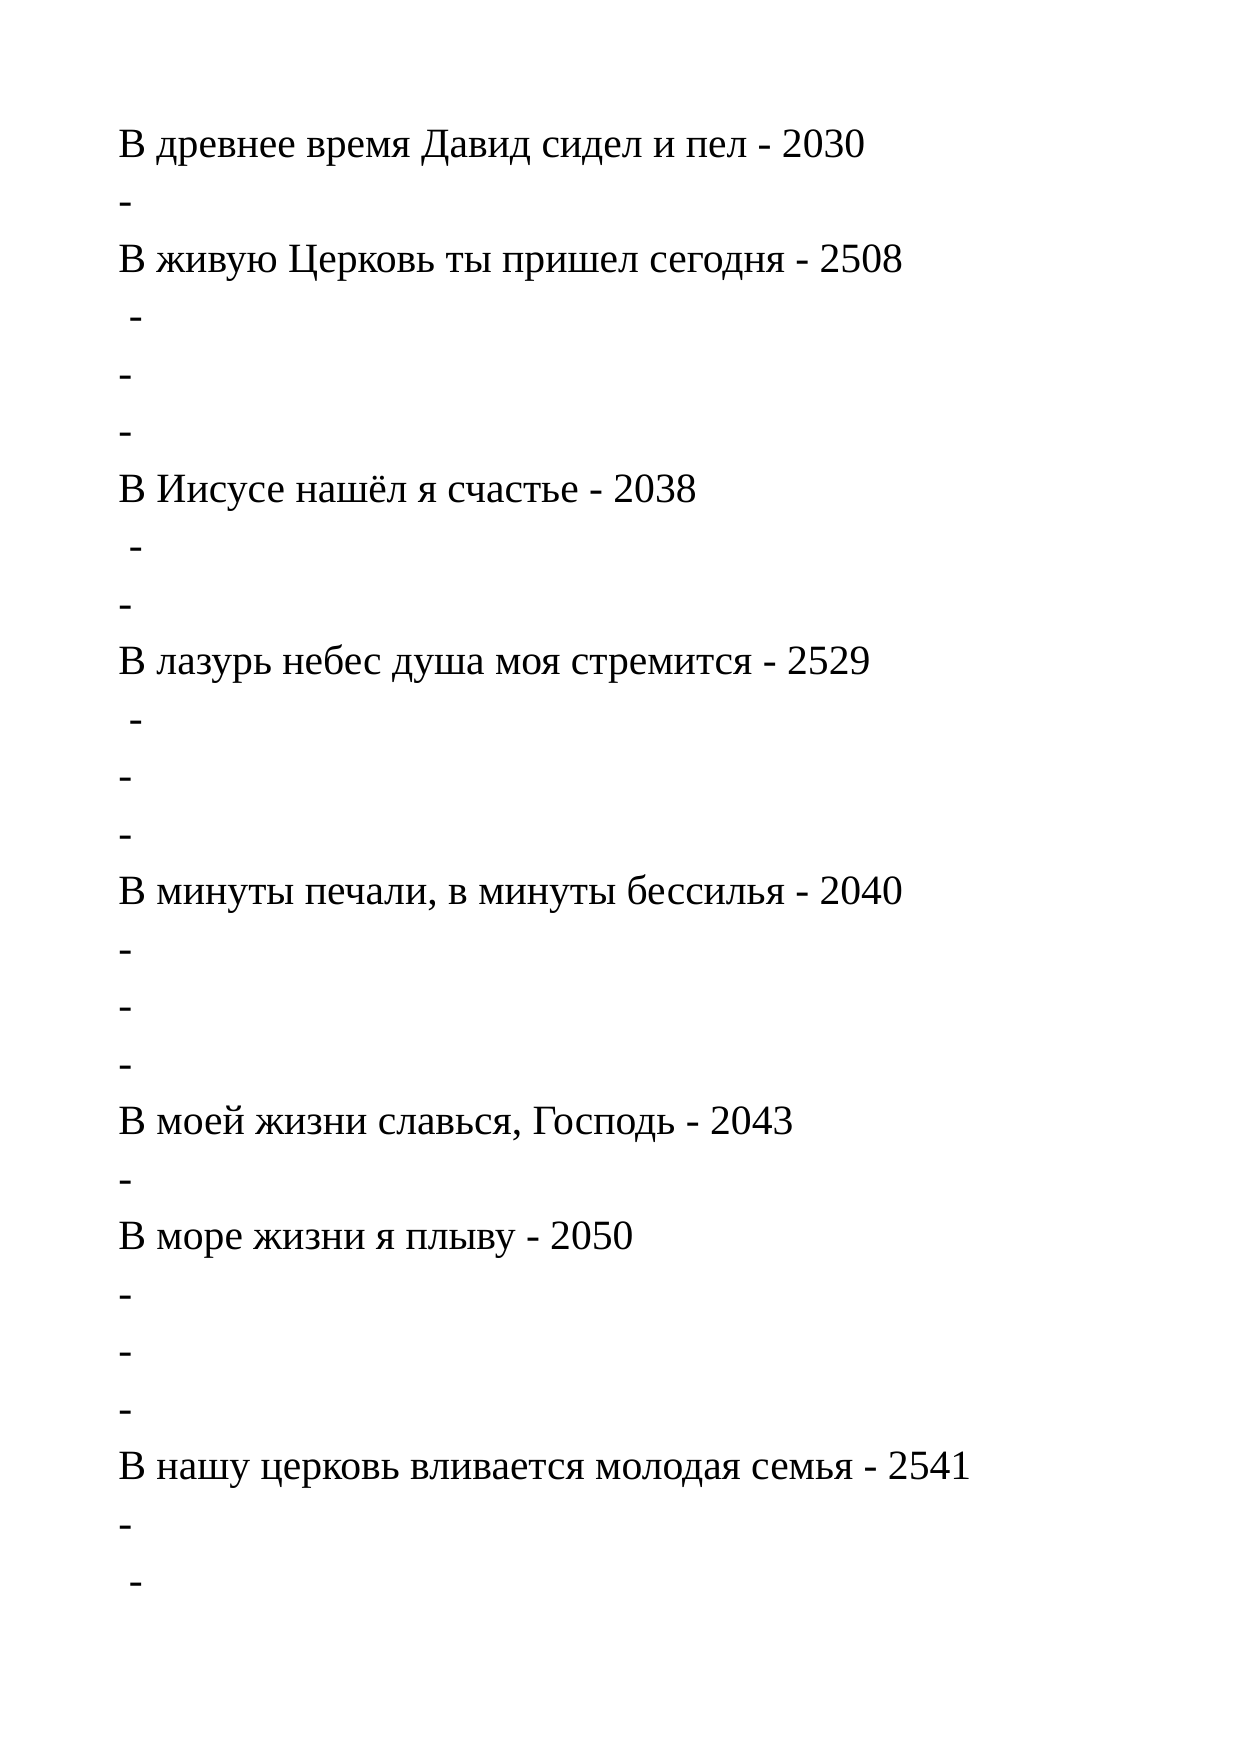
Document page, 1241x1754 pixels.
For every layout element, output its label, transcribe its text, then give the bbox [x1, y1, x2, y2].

text - В древнее время Давид сидел и пел - 2030 - В живую Церковь ты пришел сегодня - 2508 - - - В Иисусе нашёл я счастье - 2038 - - В лазурь небес душа моя стремится - 2529 - - - В минуты печали, в минуты бессилья - 2040 - - - В моей жизни славься, Господь - 2043 - В море жизни я плыву - 2050 - - - В нашу церковь вливается молодая семья - 2541 [118, 118, 1122, 1603]
